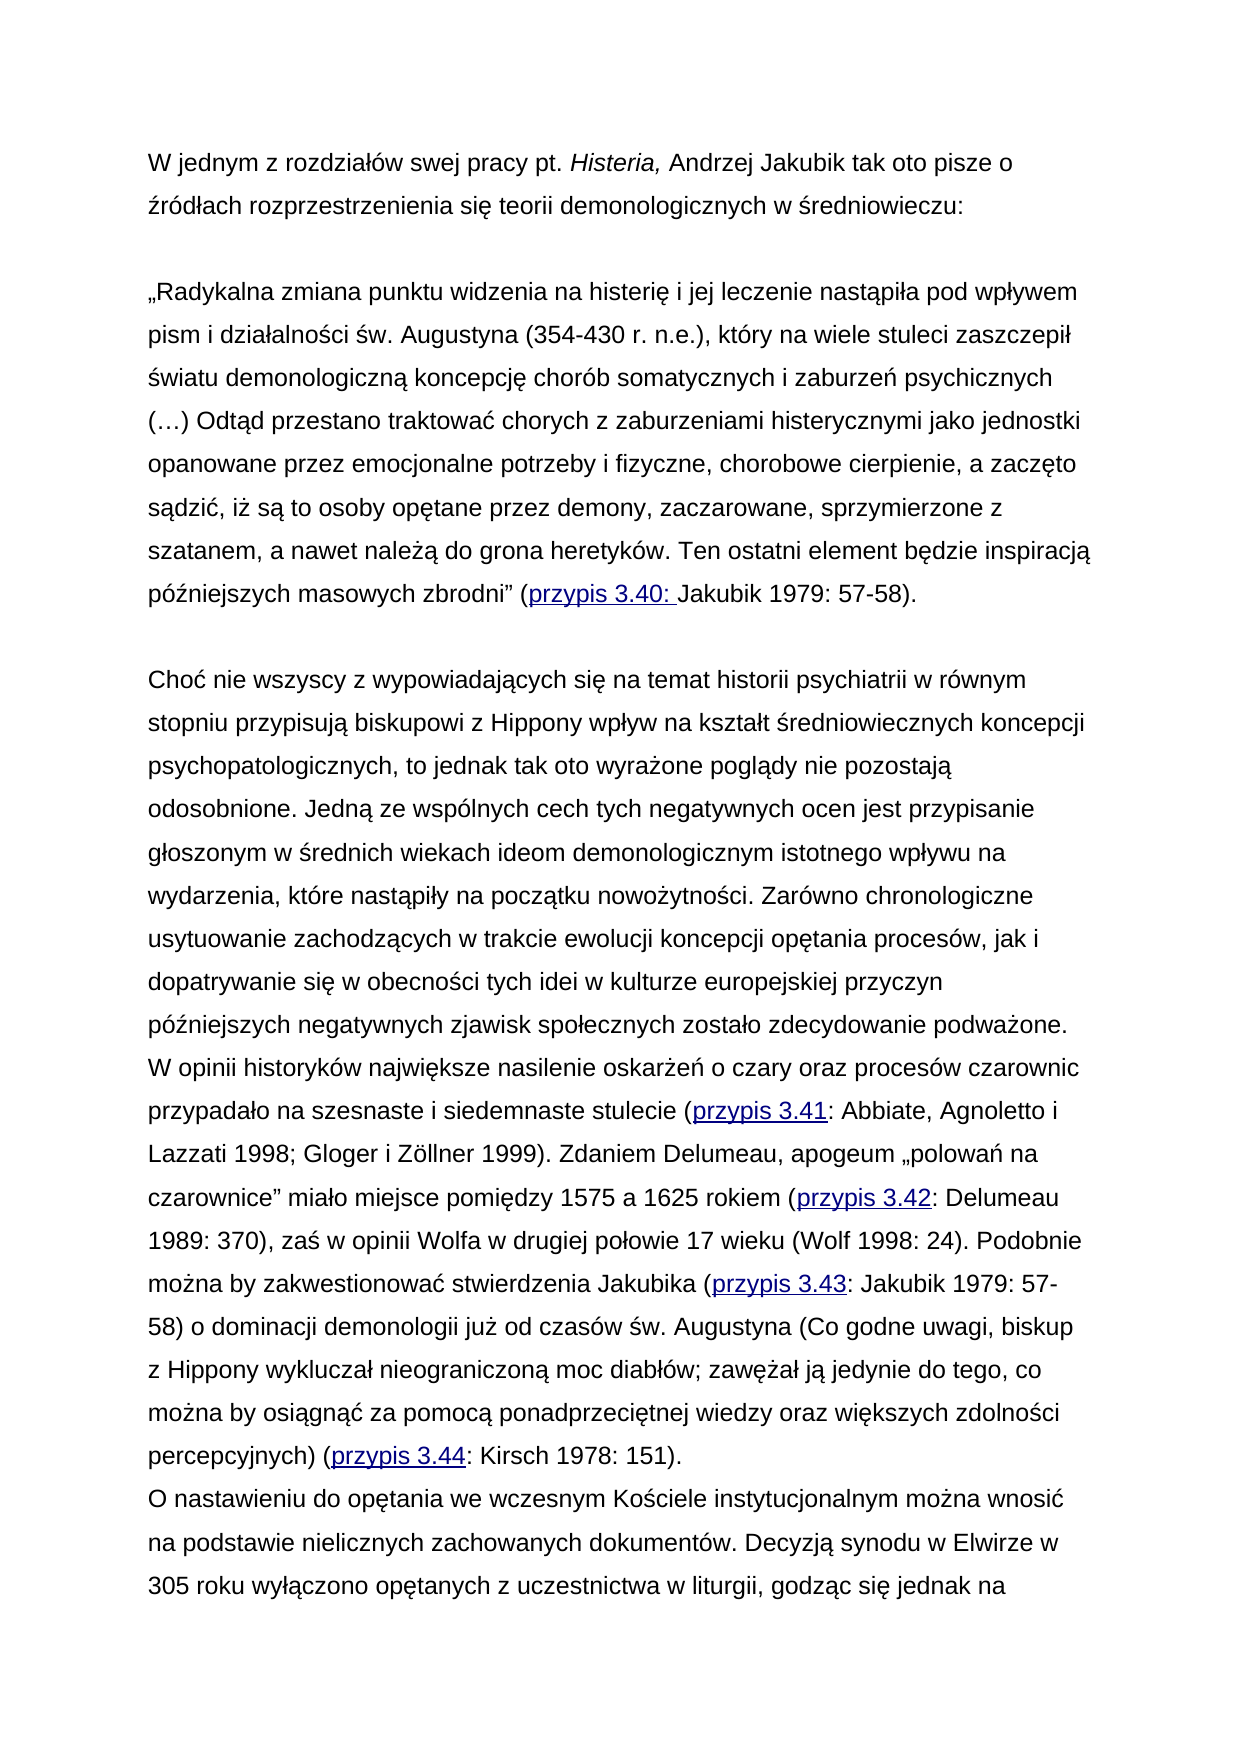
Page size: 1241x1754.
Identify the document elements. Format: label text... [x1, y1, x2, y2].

text O nastawieniu do opętania we wczesnym Kościele instytucjonalnym można wnosić na podstawie nielicznych zachowanych dokumentów. Decyzją synodu w Elwirze w 305 roku wyłączono opętanych z uczestnictwa w liturgii, godząc się jednak na [148, 1484, 1093, 1599]
text „Radykalna zmiana punktu widzenia na histerię i jej leczenie nastąpiła pod wpływem pism i działalności św. Augustyna (354-430 r. n.e.), który na wiele stuleci zaszczepił światu demonologiczną koncepcję chorób somatycznych i zaburzeń psychicznych (…) Odtąd przestano traktować chorych z zaburzeniami histerycznymi jako jednostki opanowane przez emocjonalne potrzeby i fizyczne, chorobowe cierpienie, a zaczęto sądzić, iż są to osoby opętane przez demony, zaczarowane, sprzymierzone z szatanem, a nawet należą do grona heretyków. Ten ostatni element będzie inspiracją późniejszych masowych zbrodni” (przypis 3.40: Jakubik 1979: 57-58). [148, 277, 1093, 608]
text W jednym z rozdziałów swej pracy pt. Histeria, Andrzej Jakubik tak oto pisze o źródłach rozprzestrzenienia się teorii demonologicznych w średniowieczu: [148, 148, 1093, 219]
text Choć nie wszyscy z wypowiadających się na temat historii psychiatrii w równym stopniu przypisują biskupowi z Hippony wpływ na kształt średniowiecznych koncepcji psychopatologicznych, to jednak tak oto wyrażone poglądy nie pozostają odosobnione. Jedną ze wspólnych cech tych negatywnych ocen jest przypisanie głoszonym w średnich wiekach ideom demonologicznym istotnego wpływu na wydarzenia, które nastąpiły na początku nowożytności. Zarówno chronologiczne usytuowanie zachodzących w trakcie ewolucji koncepcji opętania procesów, jak i dopatrywanie się w obecności tych idei w kulturze europejskiej przyczyn późniejszych negatywnych zjawisk społecznych zostało zdecydowanie podważone. W opinii historyków największe nasilenie oskarżeń o czary oraz procesów czarownic przypadało na szesnaste i siedemnaste stulecie (przypis 3.41: Abbiate, Agnoletto i Lazzati 1998; Gloger i Zöllner 1999). Zdaniem Delumeau, apogeum „polowań na czarownice” miało miejsce pomiędzy 1575 a 1625 rokiem (przypis 3.42: Delumeau 1989: 370), zaś w opinii Wolfa w drugiej połowie 17 wieku (Wolf 1998: 24). Podobnie można by zakwestionować stwierdzenia Jakubika (przypis 3.43: Jakubik 1979: 57-58) o dominacji demonologii już od czasów św. Augustyna (Co godne uwagi, biskup z Hippony wykluczał nieograniczoną moc diabłów; zawężał ją jedynie do tego, co można by osiągnąć za pomocą ponadprzeciętnej wiedzy oraz większych zdolności percepcyjnych) (przypis 3.44: Kirsch 1978: 151). [148, 665, 1093, 1470]
